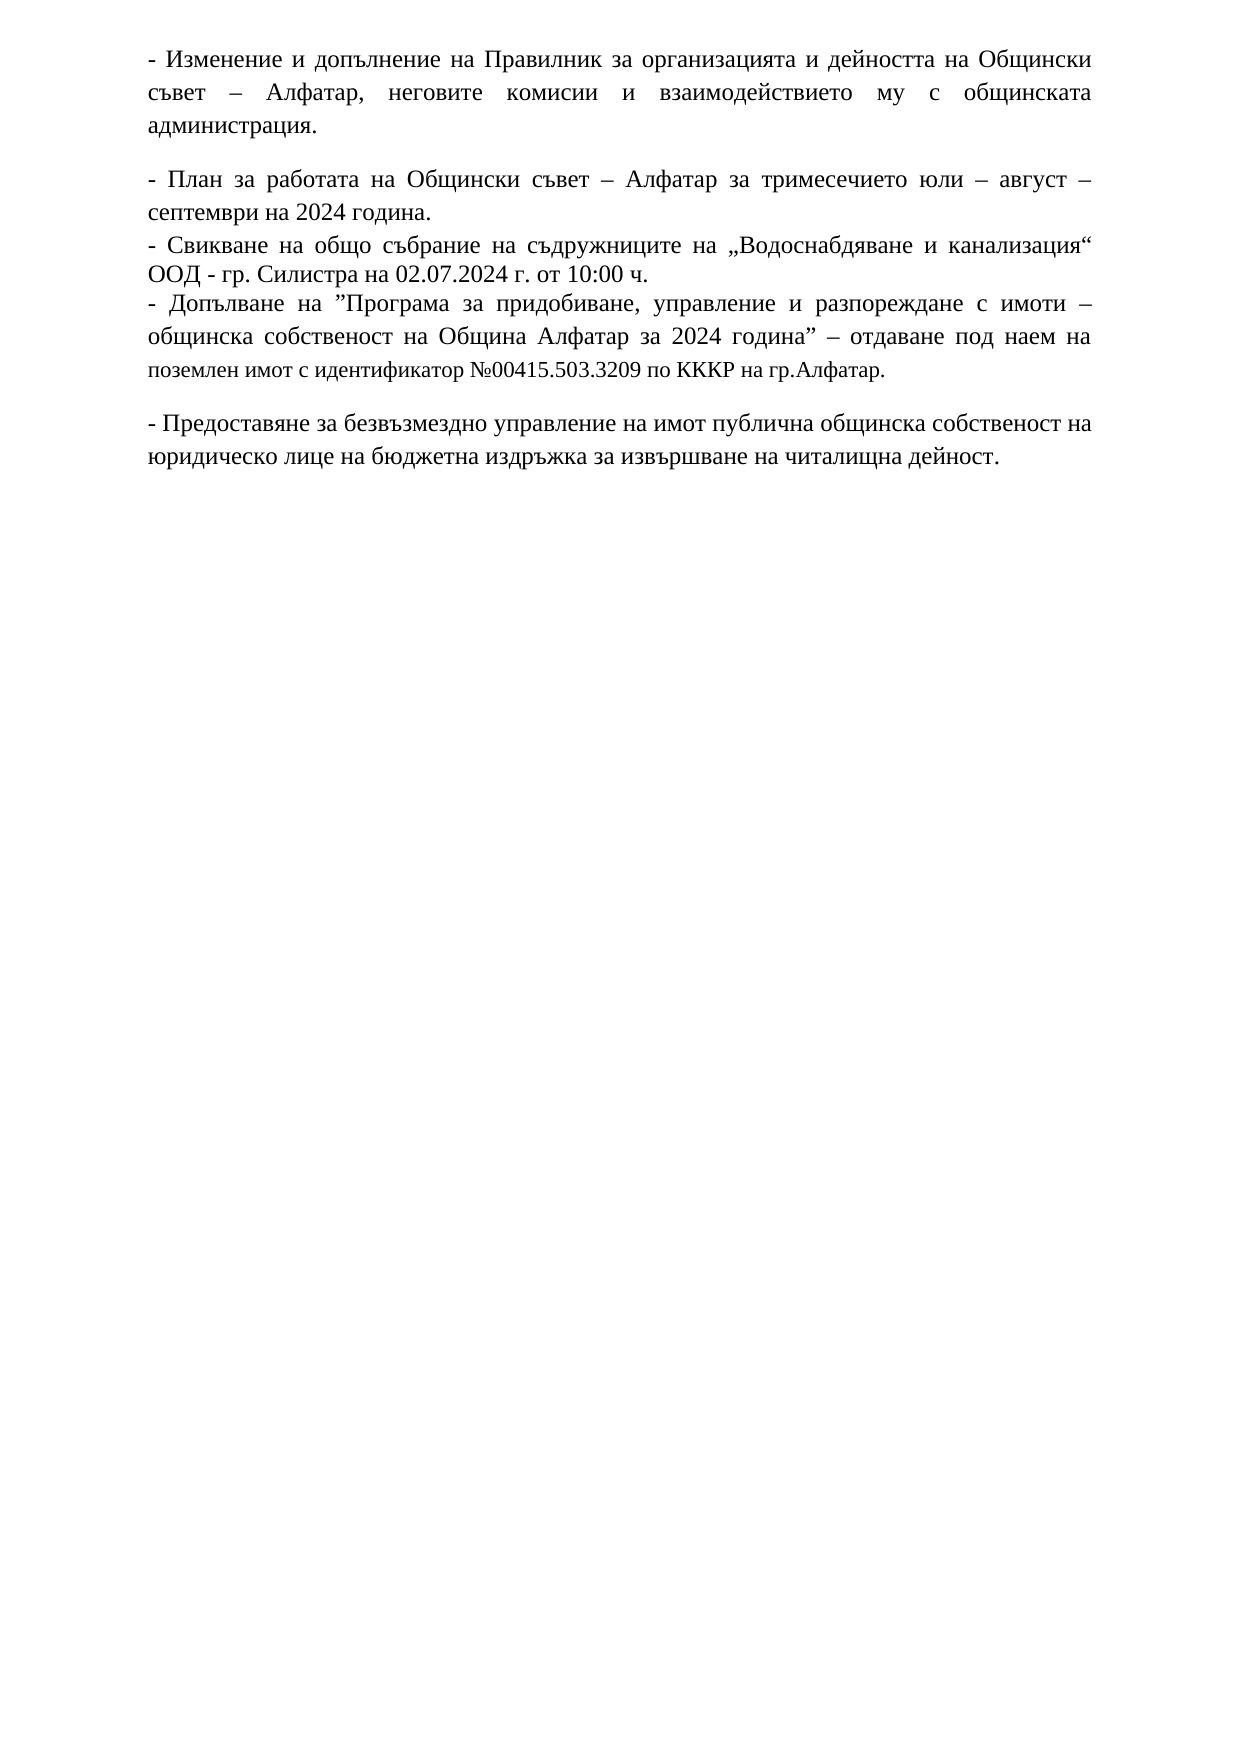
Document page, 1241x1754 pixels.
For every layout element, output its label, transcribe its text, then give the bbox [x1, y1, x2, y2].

text - Предоставяне за безвъзмездно управление на имот публична общинска собственост на юридическо лице на бюджетна издръжка за извършване на читалищна дейност. [148, 408, 1093, 469]
text - Изменение и допълнение на Правилник за организацията и дейността на Общински съвет – Алфатар, неговите комисии и взаимодействието му с общинската администрация. [148, 44, 1093, 139]
text - План за работата на Общински съвет – Алфатар за тримесечието юли – август – септември на 2024 година. [148, 164, 1093, 226]
text - Допълване на ”Програма за придобиване, управление и разпореждане с имоти –общинска собственост на Община Алфатар за 2024 година” – отдаване под наем на поземлен имот с идентификатор №00415.503.3209 по КККР на гр.Алфатар. [148, 288, 1093, 383]
text - Свикване на общо събрание на съдружниците на „Водоснабдяване и канализация“ ООД - гр. Силистра на 02.07.2024 г. от 10:00 ч. [148, 230, 1093, 288]
